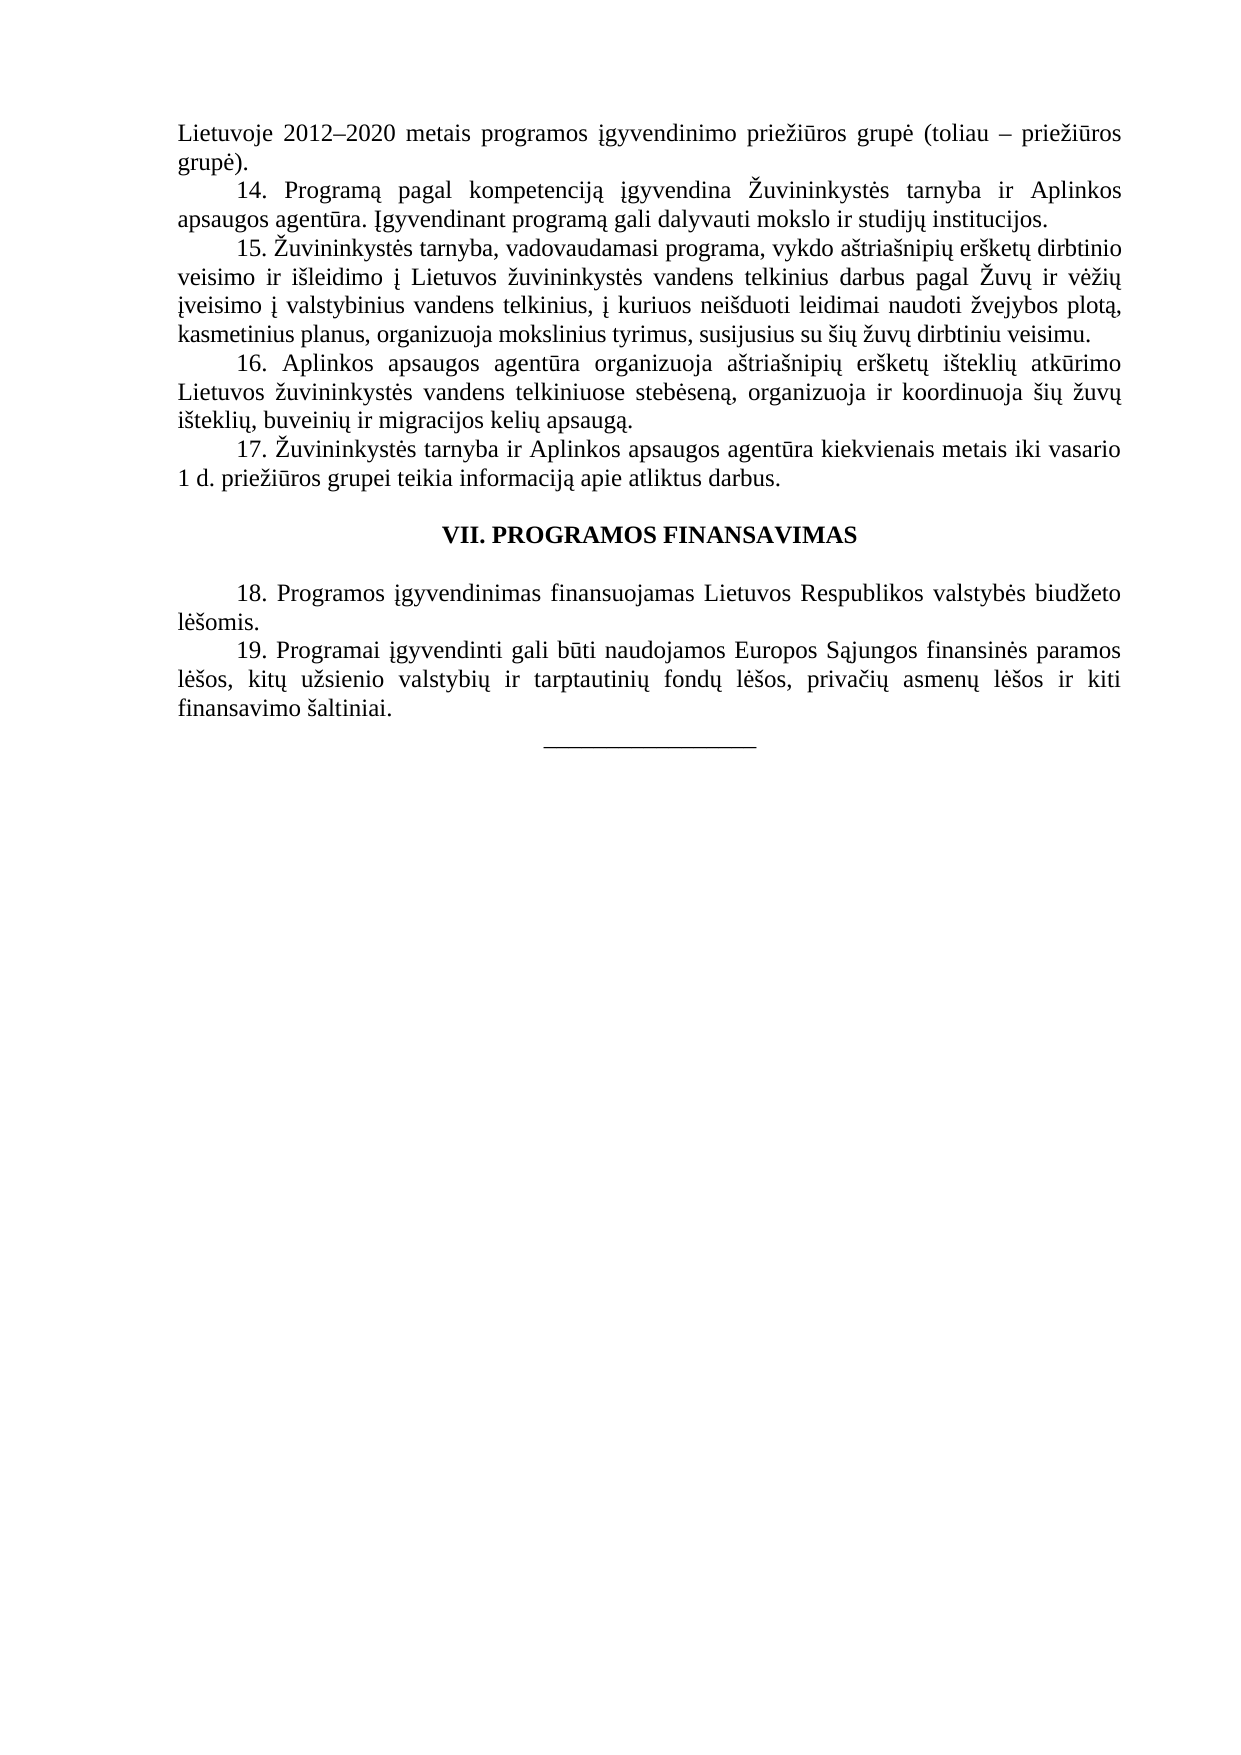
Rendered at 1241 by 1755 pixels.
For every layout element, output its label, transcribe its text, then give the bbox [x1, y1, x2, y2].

text 18. Programos įgyvendinimas finansuojamas Lietuvos Respublikos valstybės biudžeto lėšomis. [177, 578, 1122, 636]
text Lietuvoje 2012–2020 metais programos įgyvendinimo priežiūros grupė (toliau – priežiūros grupė). [177, 118, 1122, 176]
text 15. Žuvininkystės tarnyba, vadovaudamasi programa, vykdo aštriašnipių eršketų dirbtinio veisimo ir išleidimo į Lietuvos žuvininkystės vandens telkinius darbus pagal Žuvų ir vėžių įveisimo į valstybinius vandens telkinius, į kuriuos neišduoti leidimai naudoti žvejybos plotą, kasmetinius planus, organizuoja mokslinius tyrimus, susijusius su šių žuvų dirbtiniu veisimu. [177, 233, 1122, 348]
text VII. PROGRAMOS FINANSAVIMAS [177, 521, 1122, 549]
text 16. Aplinkos apsaugos agentūra organizuoja aštriašnipių eršketų išteklių atkūrimo Lietuvos žuvininkystės vandens telkiniuose stebėseną, organizuoja ir koordinuoja šių žuvų išteklių, buveinių ir migracijos kelių apsaugą. [177, 348, 1122, 434]
text 14. Programą pagal kompetenciją įgyvendina Žuvininkystės tarnyba ir Aplinkos apsaugos agentūra. Įgyvendinant programą gali dalyvauti mokslo ir studijų institucijos. [177, 176, 1122, 233]
text _________________ [177, 722, 1122, 751]
text 19. Programai įgyvendinti gali būti naudojamos Europos Sąjungos finansinės paramos lėšos, kitų užsienio valstybių ir tarptautinių fondų lėšos, privačių asmenų lėšos ir kiti finansavimo šaltiniai. [177, 636, 1122, 722]
text 17. Žuvininkystės tarnyba ir Aplinkos apsaugos agentūra kiekvienais metais iki vasario 1 d. priežiūros grupei teikia informaciją apie atliktus darbus. [177, 434, 1122, 492]
